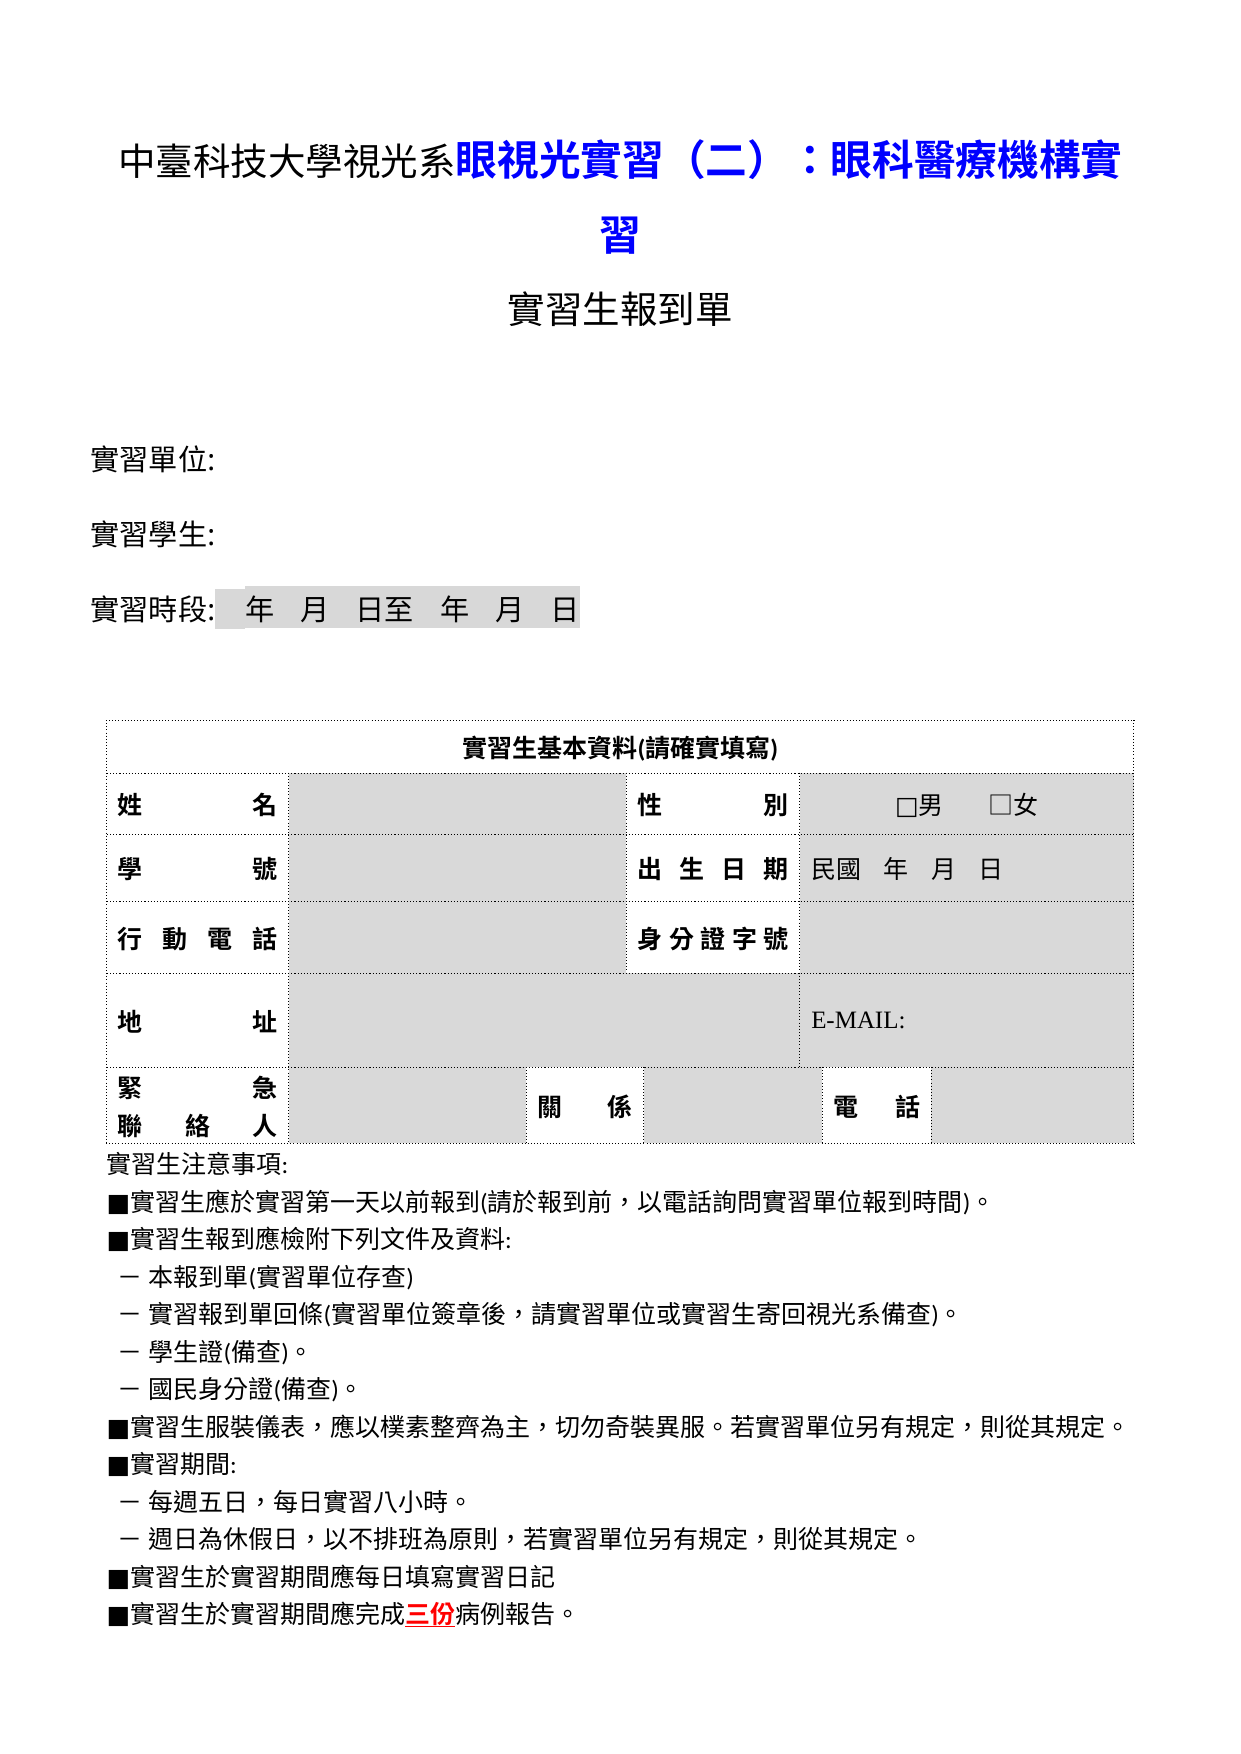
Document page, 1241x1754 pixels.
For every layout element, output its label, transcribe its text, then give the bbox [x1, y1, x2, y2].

table_cell [289, 773, 626, 834]
text 實習單位: [90, 420, 1140, 495]
text － 學生證(備查)。 [106, 1331, 1169, 1369]
text － 實習報到單回條(實習單位簽章後，請實習單位或實習生寄回視光系備查)。 [106, 1294, 1169, 1331]
table_header 實習生基本資料(請確實填寫) [106, 720, 1134, 772]
table_cell 性別 [626, 773, 800, 834]
table_cell [644, 1067, 822, 1143]
text － 週日為休假日，以不排班為原則，若實習單位另有規定，則從其規定。 [106, 1519, 1240, 1556]
text ■實習期間: [106, 1444, 1240, 1481]
table_cell 姓名 [106, 773, 288, 834]
table_cell 緊急 聯絡人 [106, 1067, 288, 1143]
text － 本報到單(實習單位存查) [106, 1256, 1169, 1294]
text 實習學生: [90, 495, 1140, 570]
table_cell 出生日期 [626, 834, 800, 901]
text 實習生注意事項: [106, 1144, 934, 1181]
table_cell 關係 [526, 1067, 644, 1143]
text ■實習生服裝儀表，應以樸素整齊為主，切勿奇裝異服。若實習單位另有規定，則從其規定。 [106, 1406, 1240, 1444]
table_cell □男 □女 [800, 773, 1134, 834]
table_cell 身分證字號 [626, 901, 800, 973]
table_cell 民國 年 月 日 [800, 834, 1134, 901]
text ■實習生於實習期間應完成三份病例報告。 [106, 1594, 1240, 1631]
text ■實習生於實習期間應每日填寫實習日記 [106, 1556, 1240, 1594]
text － 每週五日，每日實習八小時。 [106, 1481, 1240, 1519]
table_cell 電話 [823, 1067, 931, 1143]
table_cell 地 址 [106, 973, 288, 1067]
table_cell 行動電話 [106, 901, 288, 973]
text 實習生報到單 [106, 270, 1134, 345]
table_cell [289, 1067, 526, 1143]
text ■實習生報到應檢附下列文件及資料: [106, 1219, 1169, 1256]
table_cell [289, 973, 800, 1067]
text ■實習生應於實習第一天以前報到(請於報到前，以電話詢問實習單位報到時間)。 [106, 1181, 1169, 1219]
table_cell E-MAIL: [800, 973, 1134, 1067]
table_cell 學號 [106, 834, 288, 901]
table_cell [289, 834, 626, 901]
text － 國民身分證(備查)。 [106, 1369, 1169, 1406]
table_cell [800, 901, 1134, 973]
text 中臺科技大學視光系眼視光實習（二）：眼科醫療機構實習 [106, 120, 1134, 270]
table_cell [931, 1067, 1134, 1143]
table_cell [289, 901, 626, 973]
text 實習時段: 年 月 日至 年 月 日 [90, 570, 1140, 645]
